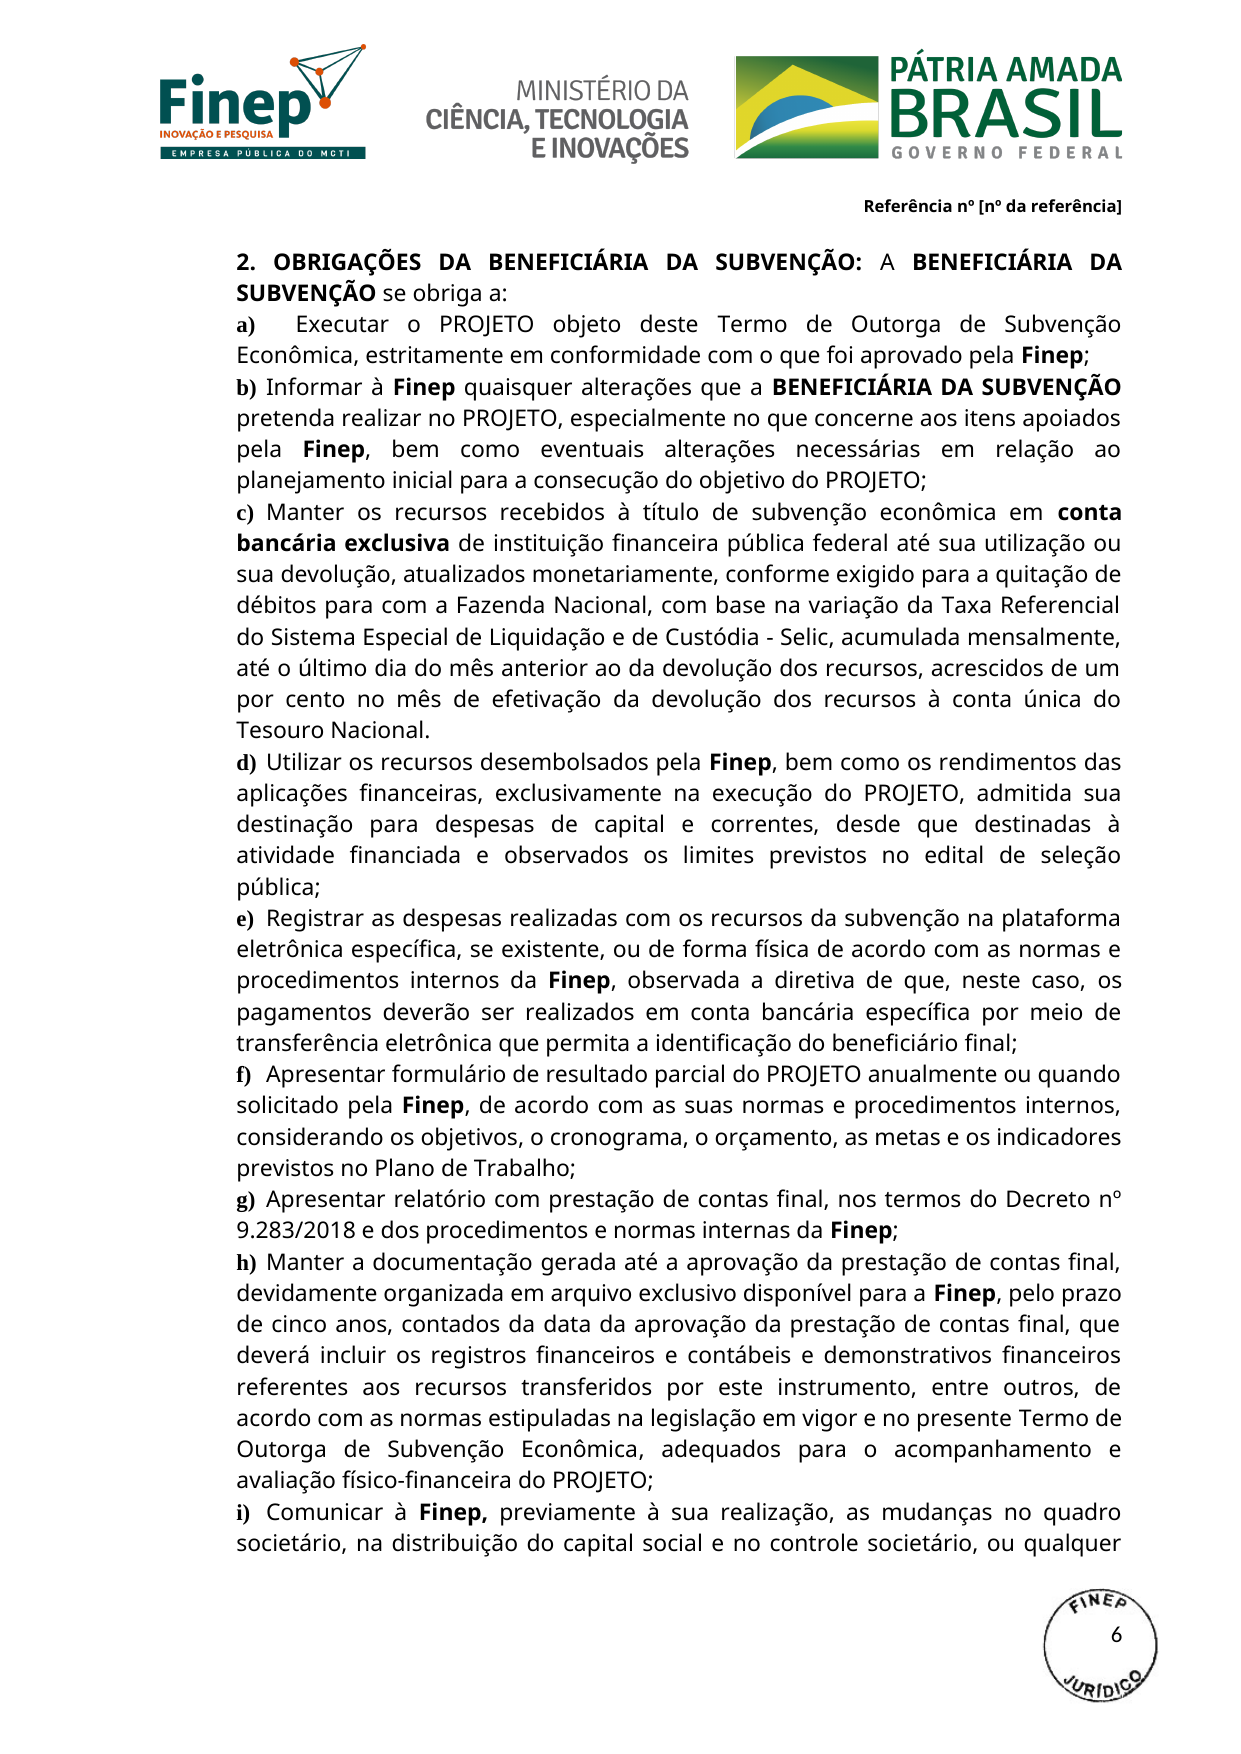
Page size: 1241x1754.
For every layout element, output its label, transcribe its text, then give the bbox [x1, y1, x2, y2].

list Executar o PROJETO objeto deste Termo de Outorga de Subvenção Econômica, estritamente em conformidade com o que foi aprovado pela Finep; [236, 308, 1122, 370]
list Manter os recursos recebidos à título de subvenção econômica em conta bancária exclusiva de instituição financeira pública federal até sua utilização ou sua devolução, atualizados monetariamente, conforme exigido para a quitação de débitos para com a Fazenda Nacional, com base na variação da Taxa Referencial do Sistema Especial de Liquidação e de Custódia - Selic, acumulada mensalmente, até o último dia do mês anterior ao da devolução dos recursos, acrescidos de um por cento no mês de efetivação da devolução dos recursos à conta única do Tesouro Nacional. [236, 495, 1122, 745]
list Utilizar os recursos desembolsados pela Finep, bem como os rendimentos das aplicações financeiras, exclusivamente na execução do PROJETO, admitida sua destinação para despesas de capital e correntes, desde que destinadas à atividade financiada e observados os limites previstos no edital de seleção pública; [236, 745, 1122, 902]
text 2. OBRIGAÇÕES DA BENEFICIÁRIA DA SUBVENÇÃO: A BENEFICIÁRIA DA SUBVENÇÃO se obriga a: [236, 245, 1122, 308]
list Registrar as despesas realizadas com os recursos da subvenção na plataforma eletrônica específica, se existente, ou de forma física de acordo com as normas e procedimentos internos da Finep, observada a diretiva de que, neste caso, os pagamentos deverão ser realizados em conta bancária específica por meio de transferência eletrônica que permita a identificação do beneficiário final; [236, 902, 1122, 1058]
list Informar à Finep quaisquer alterações que a BENEFICIÁRIA DA SUBVENÇÃO pretenda realizar no PROJETO, especialmente no que concerne aos itens apoiados pela Finep, bem como eventuais alterações necessárias em relação ao planejamento inicial para a consecução do objetivo do PROJETO; [236, 370, 1122, 495]
list Manter a documentação gerada até a aprovação da prestação de contas final, devidamente organizada em arquivo exclusivo disponível para a Finep, pelo prazo de cinco anos, contados da data da aprovação da prestação de contas final, que deverá incluir os registros financeiros e contábeis e demonstrativos financeiros referentes aos recursos transferidos por este instrumento, entre outros, de acordo com as normas estipuladas na legislação em vigor e no presente Termo de Outorga de Subvenção Econômica, adequados para o acompanhamento e avaliação físico-financeira do PROJETO; [236, 1245, 1122, 1495]
list Apresentar formulário de resultado parcial do PROJETO anualmente ou quando solicitado pela Finep, de acordo com as suas normas e procedimentos internos, considerando os objetivos, o cronograma, o orçamento, as metas e os indicadores previstos no Plano de Trabalho; [236, 1058, 1122, 1183]
list Apresentar relatório com prestação de contas final, nos termos do Decreto nº 9.283/2018 e dos procedimentos e normas internas da Finep; [236, 1183, 1122, 1245]
list Comunicar à Finep, previamente à sua realização, as mudanças no quadro societário, na distribuição do capital social e no controle societário, ou qualquer [236, 1495, 1122, 1558]
